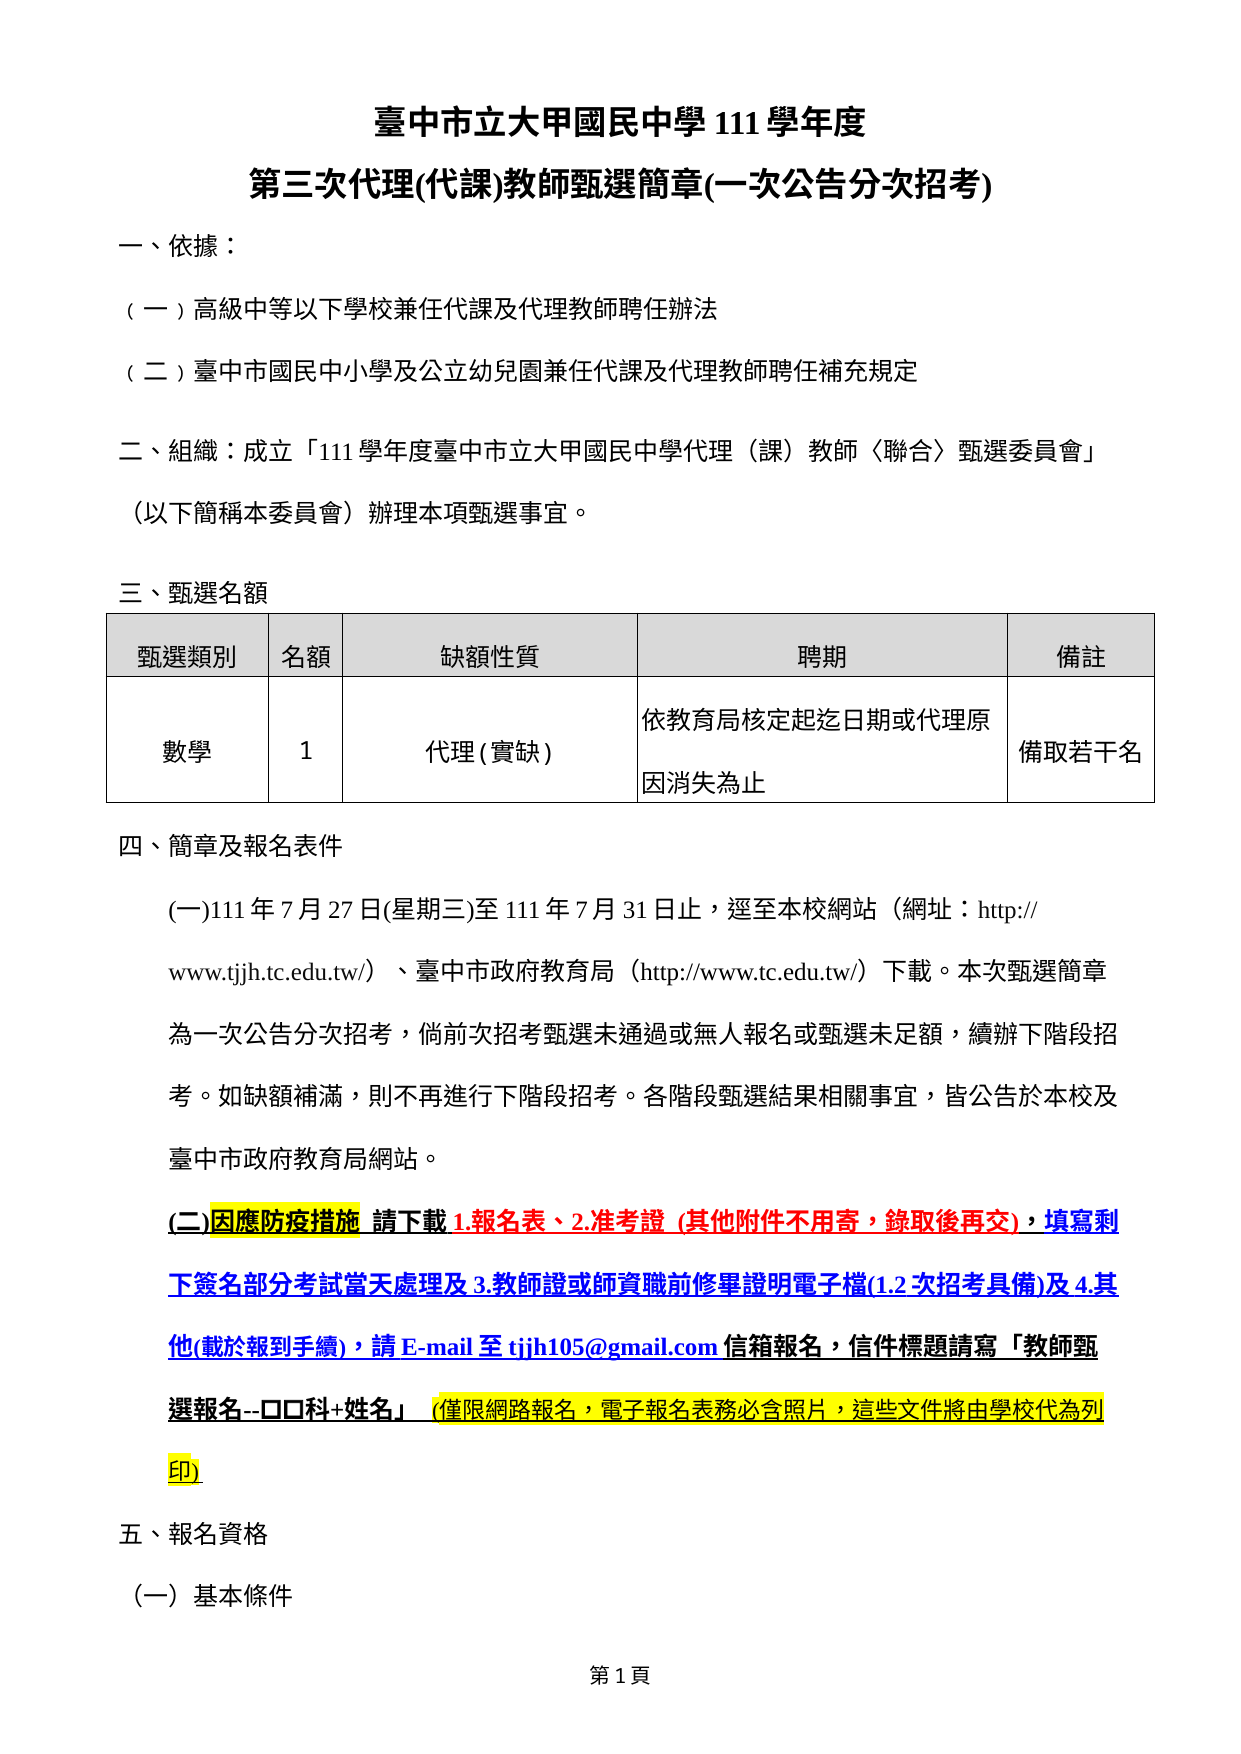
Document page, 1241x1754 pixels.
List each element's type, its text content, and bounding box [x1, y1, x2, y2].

text 臺中市立大甲國民中學111學年度 [118, 78, 1122, 141]
text 四、簡章及報名表件 [118, 803, 1122, 866]
text 第三次代理(代課)教師甄選簡章(一次公告分次招考) [118, 141, 1122, 203]
text （一）基本條件 [118, 1553, 1122, 1616]
table_header 備註 [1008, 614, 1154, 676]
table_header 名額 [269, 614, 342, 676]
text ﹙一﹚高級中等以下學校兼任代課及代理教師聘任辦法 [118, 266, 1122, 328]
text (二)因應防疫措施 請下載1.報名表、2.准考證 (其他附件不用寄，錄取後再交)，填寫剩下簽名部分考試當天處理及3.教師證或師資職前修畢證明電子檔(1.2次招考具備)及4.其他(載於報到手續)，請E-mail至tjjh105@gmail.com信箱報名，信件標題請寫「教師甄選報名--科+姓名」 (僅限網路報名，電子報名表務必含照片，這些文件將由學校代為列印) [168, 1178, 1122, 1491]
table_cell 依教育局核定起迄日期或代理原因消失為止 [638, 677, 1007, 802]
text 二、組織：成立「111學年度臺中市立大甲國民中學代理（課）教師〈聯合〉甄選委員會」（以下簡稱本委員會）辦理本項甄選事宜。 [118, 408, 1122, 533]
table_cell 備取若干名 [1008, 677, 1154, 802]
table_header 缺額性質 [343, 614, 637, 676]
table_cell 數學 [107, 677, 268, 802]
table_cell 1 [269, 677, 342, 802]
table_header 甄選類別 [107, 614, 268, 676]
table_header 聘期 [638, 614, 1007, 676]
text ﹙二﹚臺中市國民中小學及公立幼兒園兼任代課及代理教師聘任補充規定 [118, 328, 1122, 391]
text (一)111年7月27日(星期三)至111年7月31日止，逕至本校網站（網址：http://www.tjjh.tc.edu.tw/）、臺中市政府教育局（http://www.tc.edu.tw/）下載。本次甄選簡章為一次公告分次招考，倘前次招考甄選未通過或無人報名或甄選未足額，續辦下階段招考。如缺額補滿，則不再進行下階段招考。各階段甄選結果相關事宜，皆公告於本校及臺中市政府教育局網站。 [168, 866, 1122, 1178]
text 三、甄選名額 [118, 550, 1122, 613]
text 五、報名資格 [118, 1491, 1122, 1553]
table_cell 代理(實缺) [343, 677, 637, 802]
text 一、依據： [118, 203, 1122, 266]
